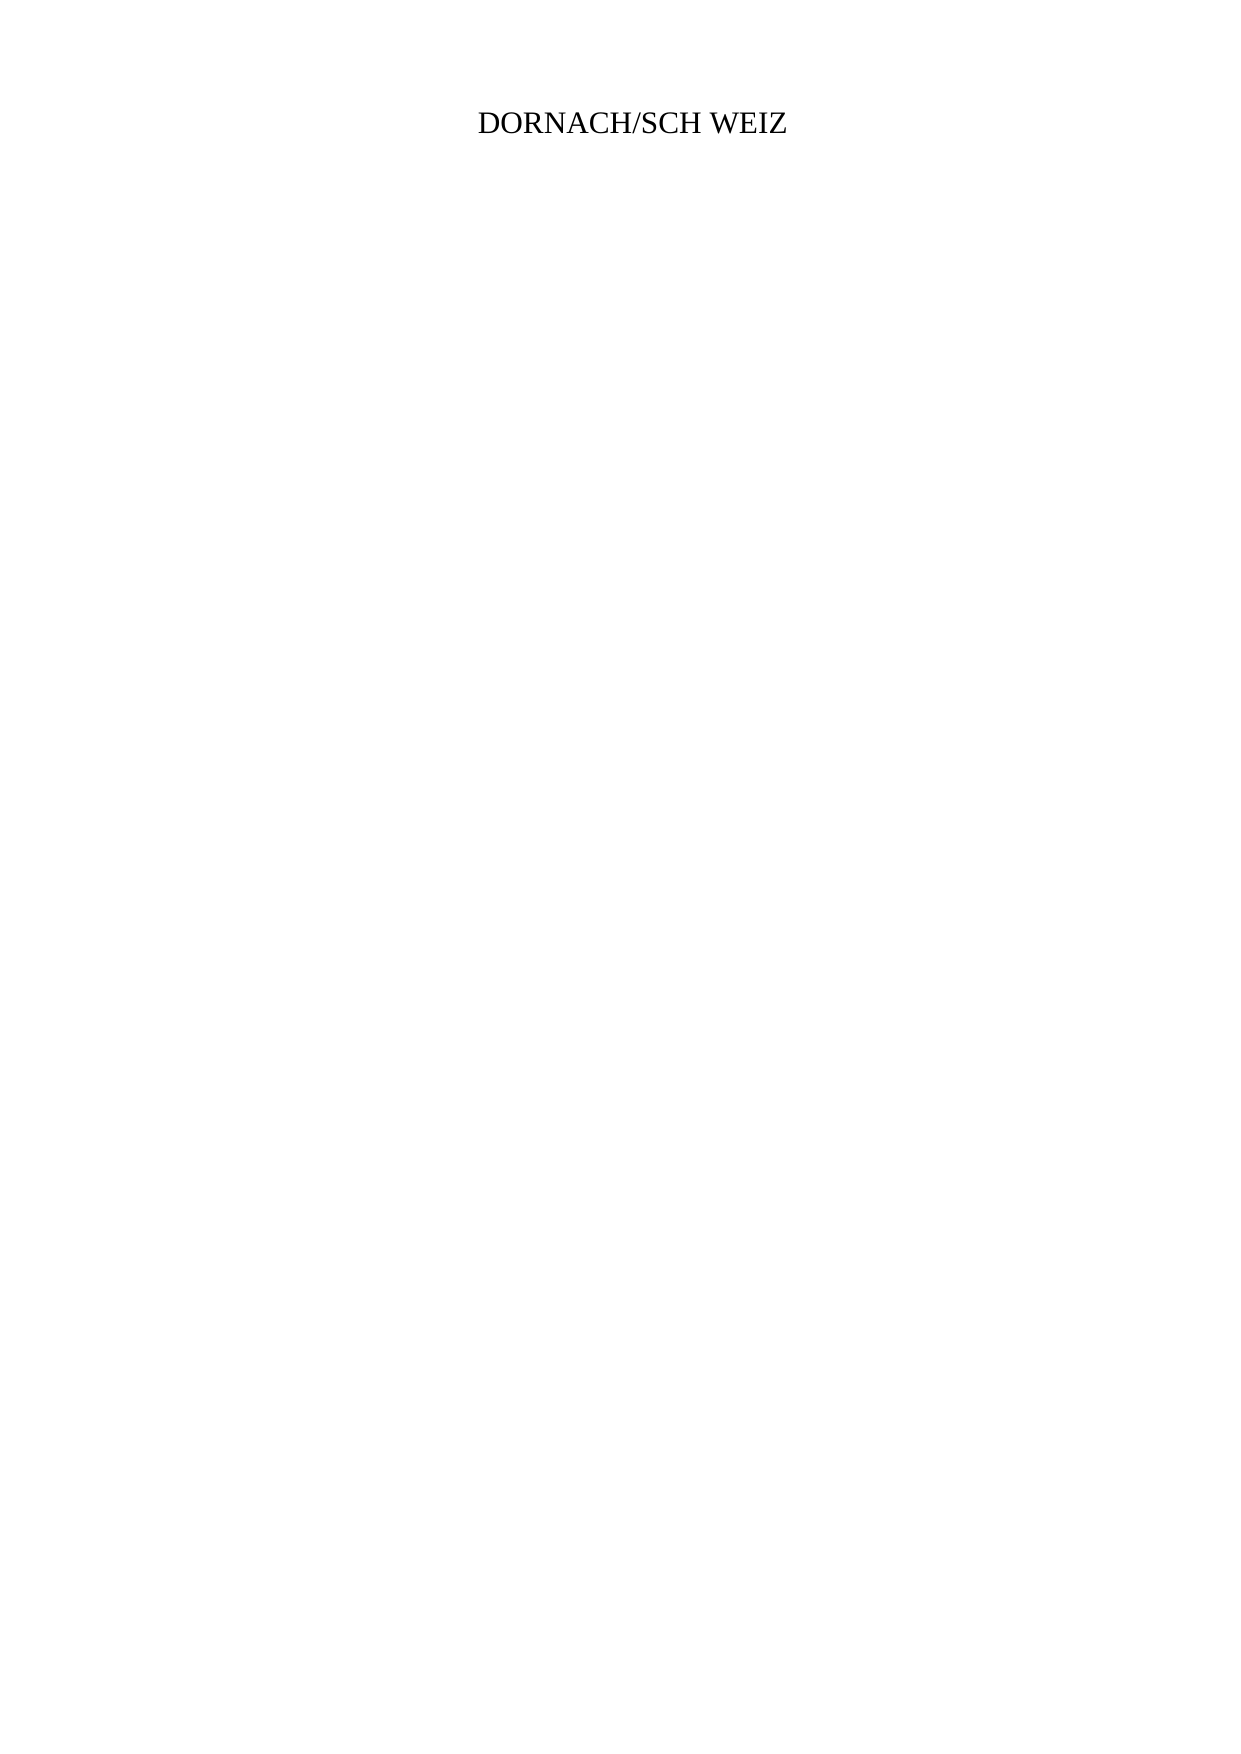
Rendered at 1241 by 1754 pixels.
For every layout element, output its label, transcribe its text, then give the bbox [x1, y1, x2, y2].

text DORNACH/SCH WEIZ [180, 104, 1085, 140]
